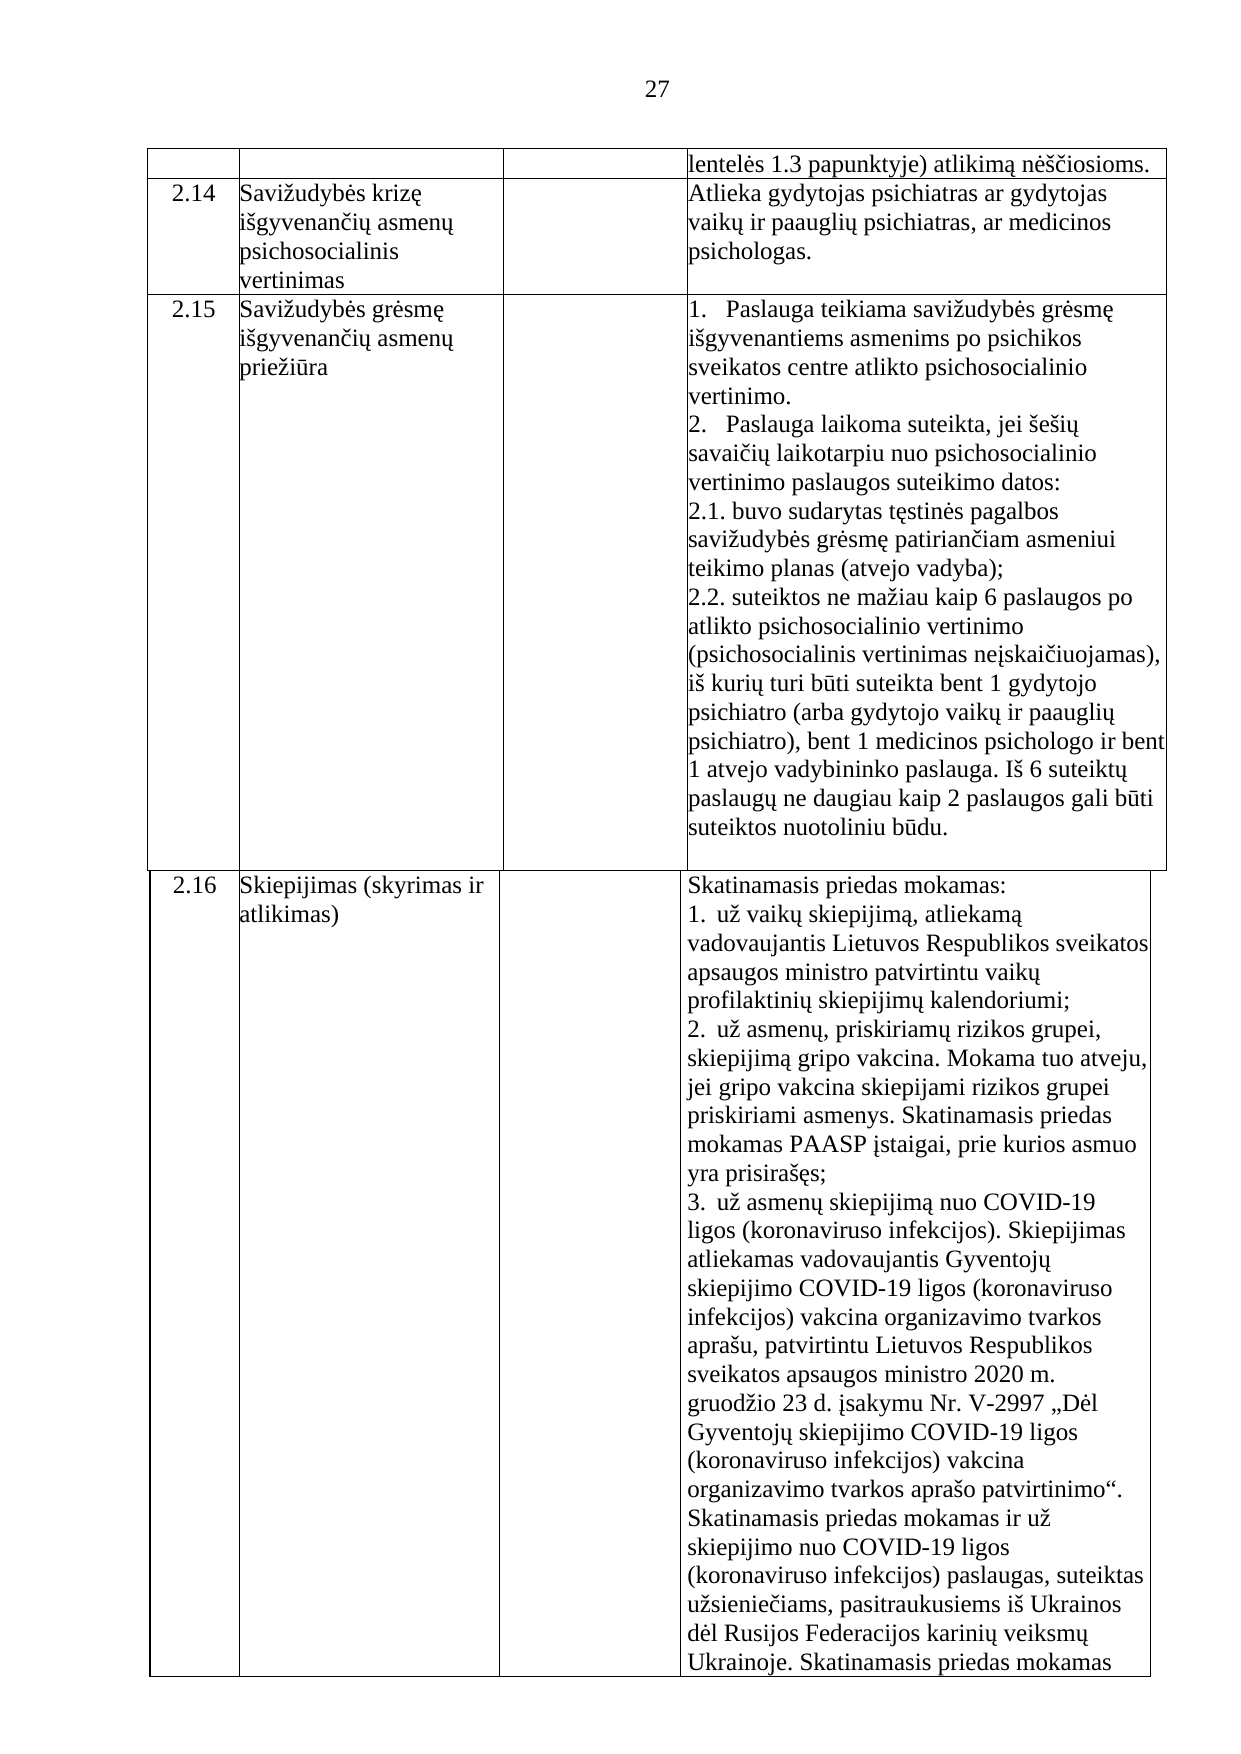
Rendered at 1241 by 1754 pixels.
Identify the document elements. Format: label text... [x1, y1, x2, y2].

table_cell Savižudybės grėsmę išgyvenančių asmenų priežiūra [240, 295, 503, 869]
table_cell [504, 179, 687, 293]
table_cell [240, 149, 503, 177]
table_cell 2.16 [151, 871, 239, 1676]
table_cell [504, 295, 687, 869]
table_cell 2.15 [148, 295, 239, 869]
table_cell Skiepijimas (skyrimas ir atlikimas) [240, 871, 499, 1676]
table_cell [148, 149, 239, 177]
table_cell Savižudybės krizę išgyvenančių asmenų psichosocialinis vertinimas [240, 179, 503, 293]
table_cell Skatinamasis priedas mokamas: 1. už vaikų skiepijimą, atliekamą vadovaujantis Lietuvos Respublikos sveikatos apsaugos ministro patvirtintu vaikų profilaktinių skiepijimų kalendoriumi; 2. už asmenų, priskiriamų rizikos grupei, skiepijimą gripo vakcina. Mokama tuo atveju, jei gripo vakcina skiepijami rizikos grupei priskiriami asmenys. Skatinamasis priedas mokamas PAASP įstaigai, prie kurios asmuo yra prisirašęs; 3. už asmenų skiepijimą nuo COVID-19 ligos (koronaviruso infekcijos). Skiepijimas atliekamas vadovaujantis Gyventojų skiepijimo COVID-19 ligos (koronaviruso infekcijos) vakcina organizavimo tvarkos aprašu, patvirtintu Lietuvos Respublikos sveikatos apsaugos ministro 2020 m. gruodžio 23 d. įsakymu Nr. V-2997 „Dėl Gyventojų skiepijimo COVID-19 ligos (koronaviruso infekcijos) vakcina organizavimo tvarkos aprašo patvirtinimo“. Skatinamasis priedas mokamas ir už skiepijimo nuo COVID-19 ligos (koronaviruso infekcijos) paslaugas, suteiktas užsieniečiams, pasitraukusiems iš Ukrainos dėl Rusijos Federacijos karinių veiksmų Ukrainoje. Skatinamasis priedas mokamas [681, 871, 1150, 1676]
table_cell Atlieka gydytojas psichiatras ar gydytojas vaikų ir paauglių psichiatras, ar medicinos psichologas. [688, 179, 1166, 293]
table_cell lentelės 1.3 papunktyje) atlikimą nėščiosioms. [688, 149, 1166, 177]
table_cell [1151, 871, 1166, 1676]
table_cell 1. Paslauga teikiama savižudybės grėsmę išgyvenantiems asmenims po psichikos sveikatos centre atlikto psichosocialinio vertinimo. 2. Paslauga laikoma suteikta, jei šešių savaičių laikotarpiu nuo psichosocialinio vertinimo paslaugos suteikimo datos: 2.1. buvo sudarytas tęstinės pagalbos savižudybės grėsmę patiriančiam asmeniui teikimo planas (atvejo vadyba); 2.2. suteiktos ne mažiau kaip 6 paslaugos po atlikto psichosocialinio vertinimo (psichosocialinis vertinimas neįskaičiuojamas), iš kurių turi būti suteikta bent 1 gydytojo psichiatro (arba gydytojo vaikų ir paauglių psichiatro), bent 1 medicinos psichologo ir bent 1 atvejo vadybininko paslauga. Iš 6 suteiktų paslaugų ne daugiau kaip 2 paslaugos gali būti suteiktos nuotoliniu būdu. [688, 295, 1166, 869]
table_cell [500, 871, 680, 1676]
table_cell 2.14 [148, 179, 239, 293]
table_cell [504, 149, 687, 177]
